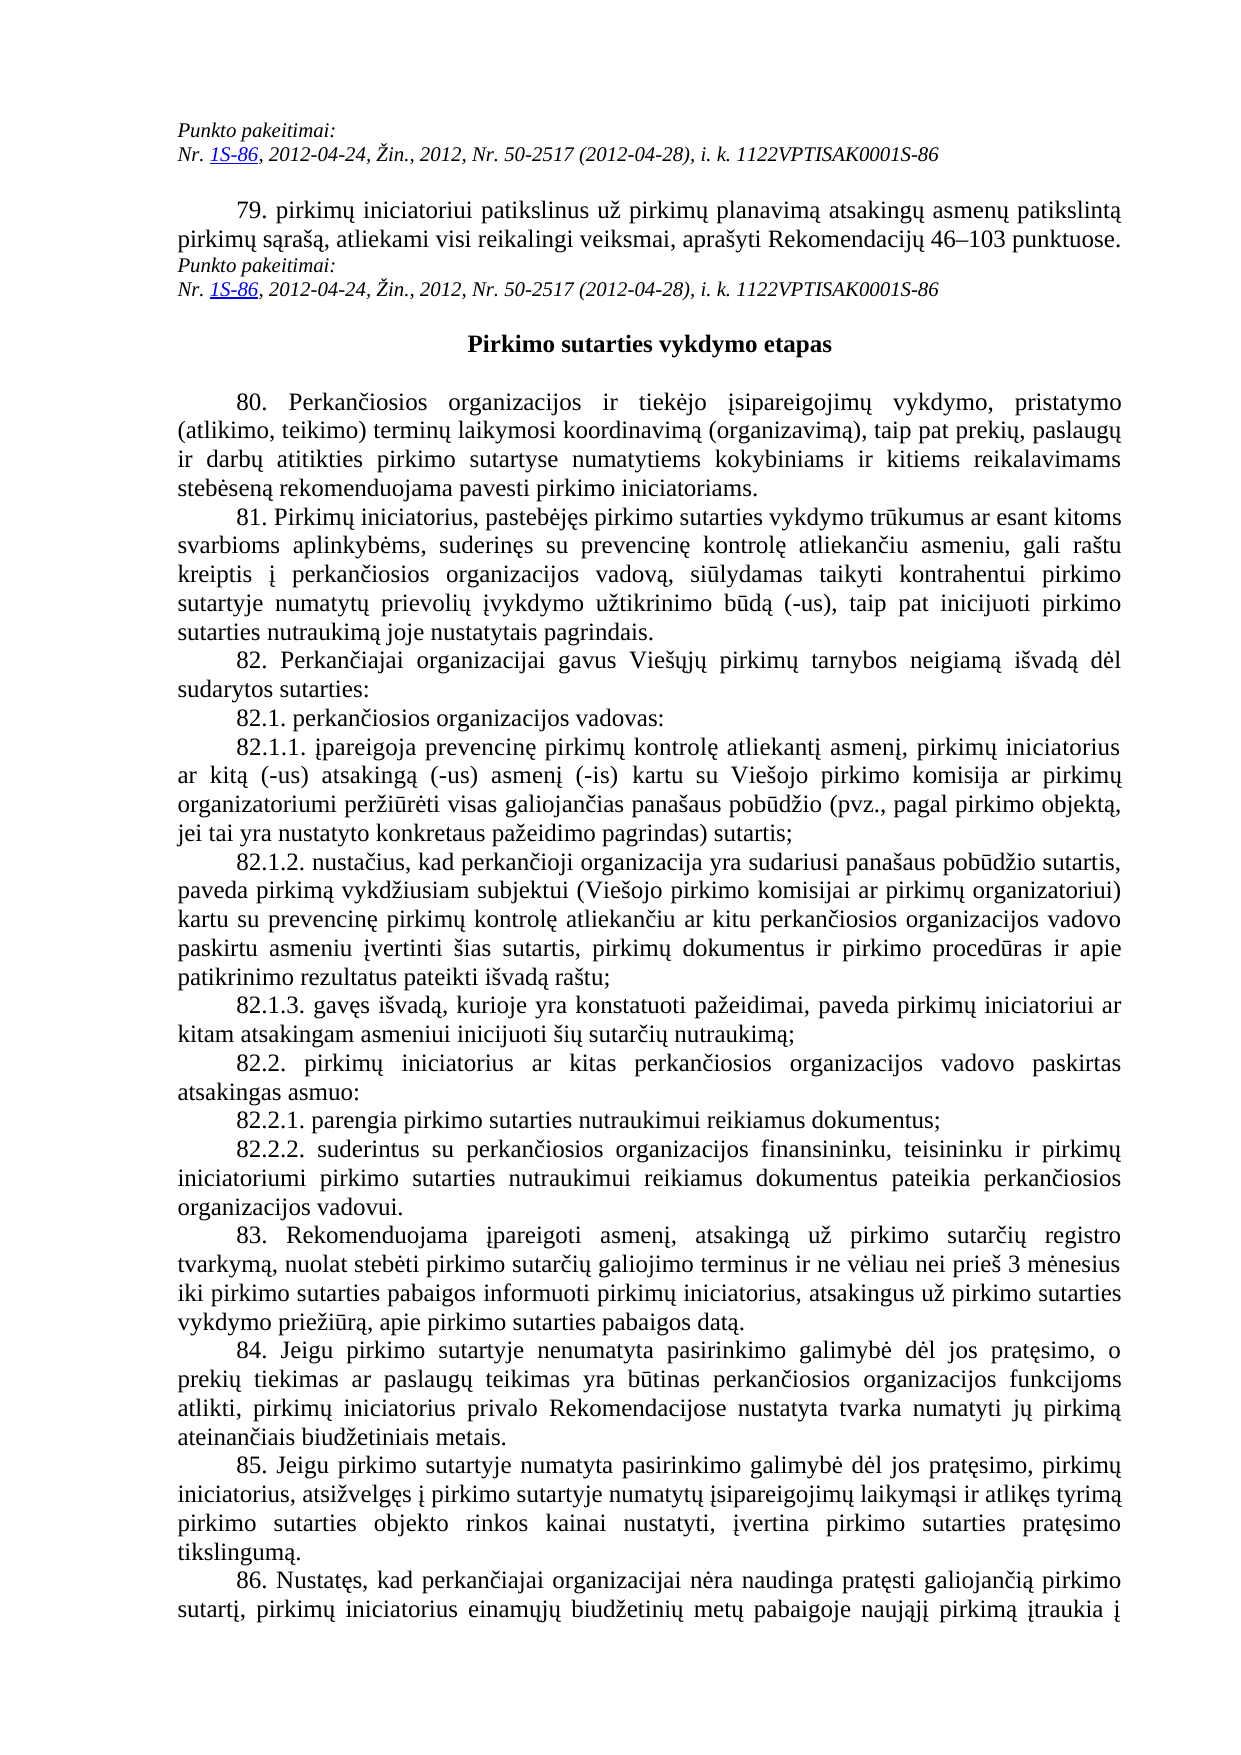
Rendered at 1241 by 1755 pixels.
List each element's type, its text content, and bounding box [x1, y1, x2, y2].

text 80. Perkančiosios organizacijos ir tiekėjo įsipareigojimų vykdymo, pristatymo (atlikimo, teikimo) terminų laikymosi koordinavimą (organizavimą), taip pat prekių, paslaugų ir darbų atitikties pirkimo sutartyse numatytiems kokybiniams ir kitiems reikalavimams stebėseną rekomenduojama pavesti pirkimo iniciatoriams. [177, 387, 1122, 502]
text 82.2.2. suderintus su perkančiosios organizacijos finansininku, teisininku ir pirkimų iniciatoriumi pirkimo sutarties nutraukimui reikiamus dokumentus pateikia perkančiosios organizacijos vadovui. [177, 1134, 1122, 1221]
text 82.1.3. gavęs išvadą, kurioje yra konstatuoti pažeidimai, paveda pirkimų iniciatoriui ar kitam atsakingam asmeniui inicijuoti šių sutarčių nutraukimą; [177, 991, 1122, 1048]
text 79. pirkimų iniciatoriui patikslinus už pirkimų planavimą atsakingų asmenų patikslintą pirkimų sąrašą, atliekami visi reikalingi veiksmai, aprašyti Rekomendacijų 46–103 punktuose. [177, 195, 1122, 252]
text 82.1. perkančiosios organizacijos vadovas: [177, 703, 1122, 732]
text Punkto pakeitimai: [177, 252, 1122, 277]
text 85. Jeigu pirkimo sutartyje numatyta pasirinkimo galimybė dėl jos pratęsimo, pirkimų iniciatorius, atsižvelgęs į pirkimo sutartyje numatytų įsipareigojimų laikymąsi ir atlikęs tyrimą pirkimo sutarties objekto rinkos kainai nustatyti, įvertina pirkimo sutarties pratęsimo tikslingumą. [177, 1451, 1122, 1566]
text 82.1.2. nustačius, kad perkančioji organizacija yra sudariusi panašaus pobūdžio sutartis, paveda pirkimą vykdžiusiam subjektui (Viešojo pirkimo komisijai ar pirkimų organizatoriui) kartu su prevencinę pirkimų kontrolę atliekančiu ar kitu perkančiosios organizacijos vadovo paskirtu asmeniu įvertinti šias sutartis, pirkimų dokumentus ir pirkimo procedūras ir apie patikrinimo rezultatus pateikti išvadą raštu; [177, 847, 1122, 991]
text 82.2. pirkimų iniciatorius ar kitas perkančiosios organizacijos vadovo paskirtas atsakingas asmuo: [177, 1048, 1122, 1106]
text 84. Jeigu pirkimo sutartyje nenumatyta pasirinkimo galimybė dėl jos pratęsimo, o prekių tiekimas ar paslaugų teikimas yra būtinas perkančiosios organizacijos funkcijoms atlikti, pirkimų iniciatorius privalo Rekomendacijose nustatyta tvarka numatyti jų pirkimą ateinančiais biudžetiniais metais. [177, 1336, 1122, 1451]
text Nr. 1S-86, 2012-04-24, Žin., 2012, Nr. 50-2517 (2012-04-28), i. k. 1122VPTISAK0001S-86 [177, 142, 1122, 166]
text 86. Nustatęs, kad perkančiajai organizacijai nėra naudinga pratęsti galiojančią pirkimo sutartį, pirkimų iniciatorius einamųjų biudžetinių metų pabaigoje naująjį pirkimą įtraukia į [177, 1566, 1122, 1623]
text 82.2.1. parengia pirkimo sutarties nutraukimui reikiamus dokumentus; [177, 1106, 1122, 1134]
text Pirkimo sutarties vykdymo etapas [177, 329, 1122, 358]
text 82. Perkančiajai organizacijai gavus Viešųjų pirkimų tarnybos neigiamą išvadą dėl sudarytos sutarties: [177, 646, 1122, 703]
text 82.1.1. įpareigoja prevencinę pirkimų kontrolę atliekantį asmenį, pirkimų iniciatorius ar kitą (-us) atsakingą (-us) asmenį (-is) kartu su Viešojo pirkimo komisija ar pirkimų organizatoriumi peržiūrėti visas galiojančias panašaus pobūdžio (pvz., pagal pirkimo objektą, jei tai yra nustatyto konkretaus pažeidimo pagrindas) sutartis; [177, 732, 1122, 847]
text Punkto pakeitimai: [177, 118, 1122, 142]
text 83. Rekomenduojama įpareigoti asmenį, atsakingą už pirkimo sutarčių registro tvarkymą, nuolat stebėti pirkimo sutarčių galiojimo terminus ir ne vėliau nei prieš 3 mėnesius iki pirkimo sutarties pabaigos informuoti pirkimų iniciatorius, atsakingus už pirkimo sutarties vykdymo priežiūrą, apie pirkimo sutarties pabaigos datą. [177, 1221, 1122, 1336]
text Nr. 1S-86, 2012-04-24, Žin., 2012, Nr. 50-2517 (2012-04-28), i. k. 1122VPTISAK0001S-86 [177, 277, 1122, 301]
text 81. Pirkimų iniciatorius, pastebėjęs pirkimo sutarties vykdymo trūkumus ar esant kitoms svarbioms aplinkybėms, suderinęs su prevencinę kontrolę atliekančiu asmeniu, gali raštu kreiptis į perkančiosios organizacijos vadovą, siūlydamas taikyti kontrahentui pirkimo sutartyje numatytų prievolių įvykdymo užtikrinimo būdą (-us), taip pat inicijuoti pirkimo sutarties nutraukimą joje nustatytais pagrindais. [177, 502, 1122, 646]
